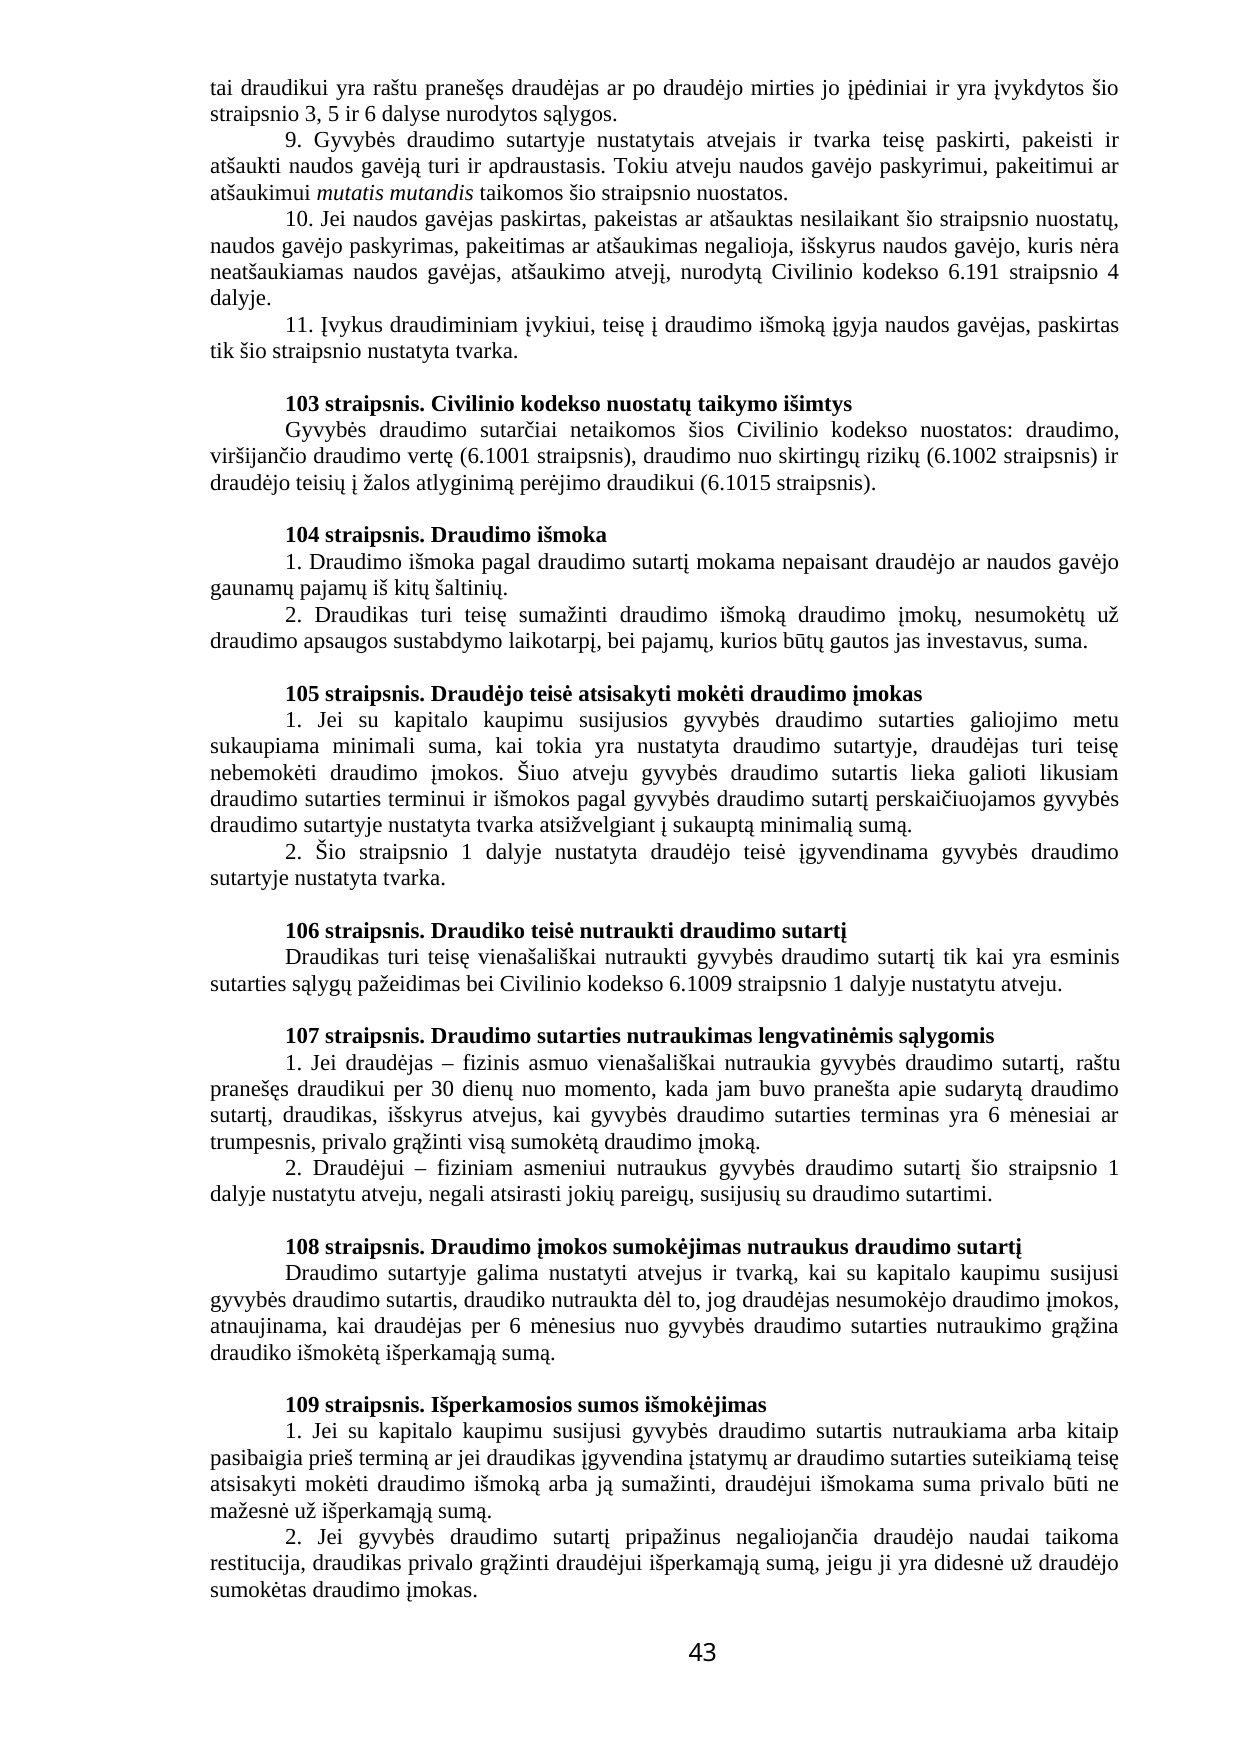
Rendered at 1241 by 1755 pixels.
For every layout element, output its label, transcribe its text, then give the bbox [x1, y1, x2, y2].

text 10. Jei naudos gavėjas paskirtas, pakeistas ar atšauktas nesilaikant šio straipsnio nuostatų, naudos gavėjo paskyrimas, pakeitimas ar atšaukimas negalioja, išskyrus naudos gavėjo, kuris nėra neatšaukiamas naudos gavėjas, atšaukimo atvejį, nurodytą Civilinio kodekso 6.191 straipsnio 4 dalyje. [210, 205, 1120, 311]
text 109 straipsnis. Išperkamosios sumos išmokėjimas [210, 1391, 1120, 1418]
text 1. Draudimo išmoka pagal draudimo sutartį mokama nepaisant draudėjo ar naudos gavėjo gaunamų pajamų iš kitų šaltinių. [210, 548, 1120, 601]
text 2. Draudikas turi teisę sumažinti draudimo išmoką draudimo įmokų, nesumokėtų už draudimo apsaugos sustabdymo laikotarpį, bei pajamų, kurios būtų gautos jas investavus, suma. [210, 601, 1120, 653]
text 2. Šio straipsnio 1 dalyje nustatyta draudėjo teisė įgyvendinama gyvybės draudimo sutartyje nustatyta tvarka. [210, 838, 1120, 891]
text 1. Jei su kapitalo kaupimu susijusi gyvybės draudimo sutartis nutraukiama arba kitaip pasibaigia prieš terminą ar jei draudikas įgyvendina įstatymų ar draudimo sutarties suteikiamą teisę atsisakyti mokėti draudimo išmoką arba ją sumažinti, draudėjui išmokama suma privalo būti ne mažesnė už išperkamąją sumą. [210, 1418, 1120, 1523]
text 106 straipsnis. Draudiko teisė nutraukti draudimo sutartį [210, 917, 1120, 943]
text Draudimo sutartyje galima nustatyti atvejus ir tvarką, kai su kapitalo kaupimu susijusi gyvybės draudimo sutartis, draudiko nutraukta dėl to, jog draudėjas nesumokėjo draudimo įmokos, atnaujinama, kai draudėjas per 6 mėnesius nuo gyvybės draudimo sutarties nutraukimo grąžina draudiko išmokėtą išperkamąją sumą. [210, 1259, 1120, 1365]
text 1. Jei su kapitalo kaupimu susijusios gyvybės draudimo sutarties galiojimo metu sukaupiama minimali suma, kai tokia yra nustatyta draudimo sutartyje, draudėjas turi teisę nebemokėti draudimo įmokos. Šiuo atveju gyvybės draudimo sutartis lieka galioti likusiam draudimo sutarties terminui ir išmokos pagal gyvybės draudimo sutartį perskaičiuojamos gyvybės draudimo sutartyje nustatyta tvarka atsižvelgiant į sukauptą minimalią sumą. [210, 706, 1120, 838]
text 105 straipsnis. Draudėjo teisė atsisakyti mokėti draudimo įmokas [210, 680, 1120, 706]
text tai draudikui yra raštu pranešęs draudėjas ar po draudėjo mirties jo įpėdiniai ir yra įvykdytos šio straipsnio 3, 5 ir 6 dalyse nurodytos sąlygos. [210, 73, 1120, 126]
text 11. Įvykus draudiminiam įvykiui, teisę į draudimo išmoką įgyja naudos gavėjas, paskirtas tik šio straipsnio nustatyta tvarka. [210, 311, 1120, 363]
text 1. Jei draudėjas – fizinis asmuo vienašališkai nutraukia gyvybės draudimo sutartį, raštu pranešęs draudikui per 30 dienų nuo momento, kada jam buvo pranešta apie sudarytą draudimo sutartį, draudikas, išskyrus atvejus, kai gyvybės draudimo sutarties terminas yra 6 mėnesiai ar trumpesnis, privalo grąžinti visą sumokėtą draudimo įmoką. [210, 1049, 1120, 1154]
text 2. Draudėjui – fiziniam asmeniui nutraukus gyvybės draudimo sutartį šio straipsnio 1 dalyje nustatytu atveju, negali atsirasti jokių pareigų, susijusių su draudimo sutartimi. [210, 1154, 1120, 1207]
text 108 straipsnis. Draudimo įmokos sumokėjimas nutraukus draudimo sutartį [285, 1233, 1120, 1259]
text 104 straipsnis. Draudimo išmoka [210, 522, 1120, 548]
text 9. Gyvybės draudimo sutartyje nustatytais atvejais ir tvarka teisę paskirti, pakeisti ir atšaukti naudos gavėją turi ir apdraustasis. Tokiu atveju naudos gavėjo paskyrimui, pakeitimui ar atšaukimui mutatis mutandis taikomos šio straipsnio nuostatos. [210, 126, 1120, 205]
text 107 straipsnis. Draudimo sutarties nutraukimas lengvatinėmis sąlygomis [210, 1022, 1120, 1049]
text Draudikas turi teisę vienašališkai nutraukti gyvybės draudimo sutartį tik kai yra esminis sutarties sąlygų pažeidimas bei Civilinio kodekso 6.1009 straipsnio 1 dalyje nustatytu atveju. [210, 943, 1120, 996]
text Gyvybės draudimo sutarčiai netaikomos šios Civilinio kodekso nuostatos: draudimo, viršijančio draudimo vertę (6.1001 straipsnis), draudimo nuo skirtingų rizikų (6.1002 straipsnis) ir draudėjo teisių į žalos atlyginimą perėjimo draudikui (6.1015 straipsnis). [210, 416, 1120, 495]
text 2. Jei gyvybės draudimo sutartį pripažinus negaliojančia draudėjo naudai taikoma restitucija, draudikas privalo grąžinti draudėjui išperkamąją sumą, jeigu ji yra didesnė už draudėjo sumokėtas draudimo įmokas. [210, 1523, 1120, 1602]
text 103 straipsnis. Civilinio kodekso nuostatų taikymo išimtys [210, 390, 1120, 416]
